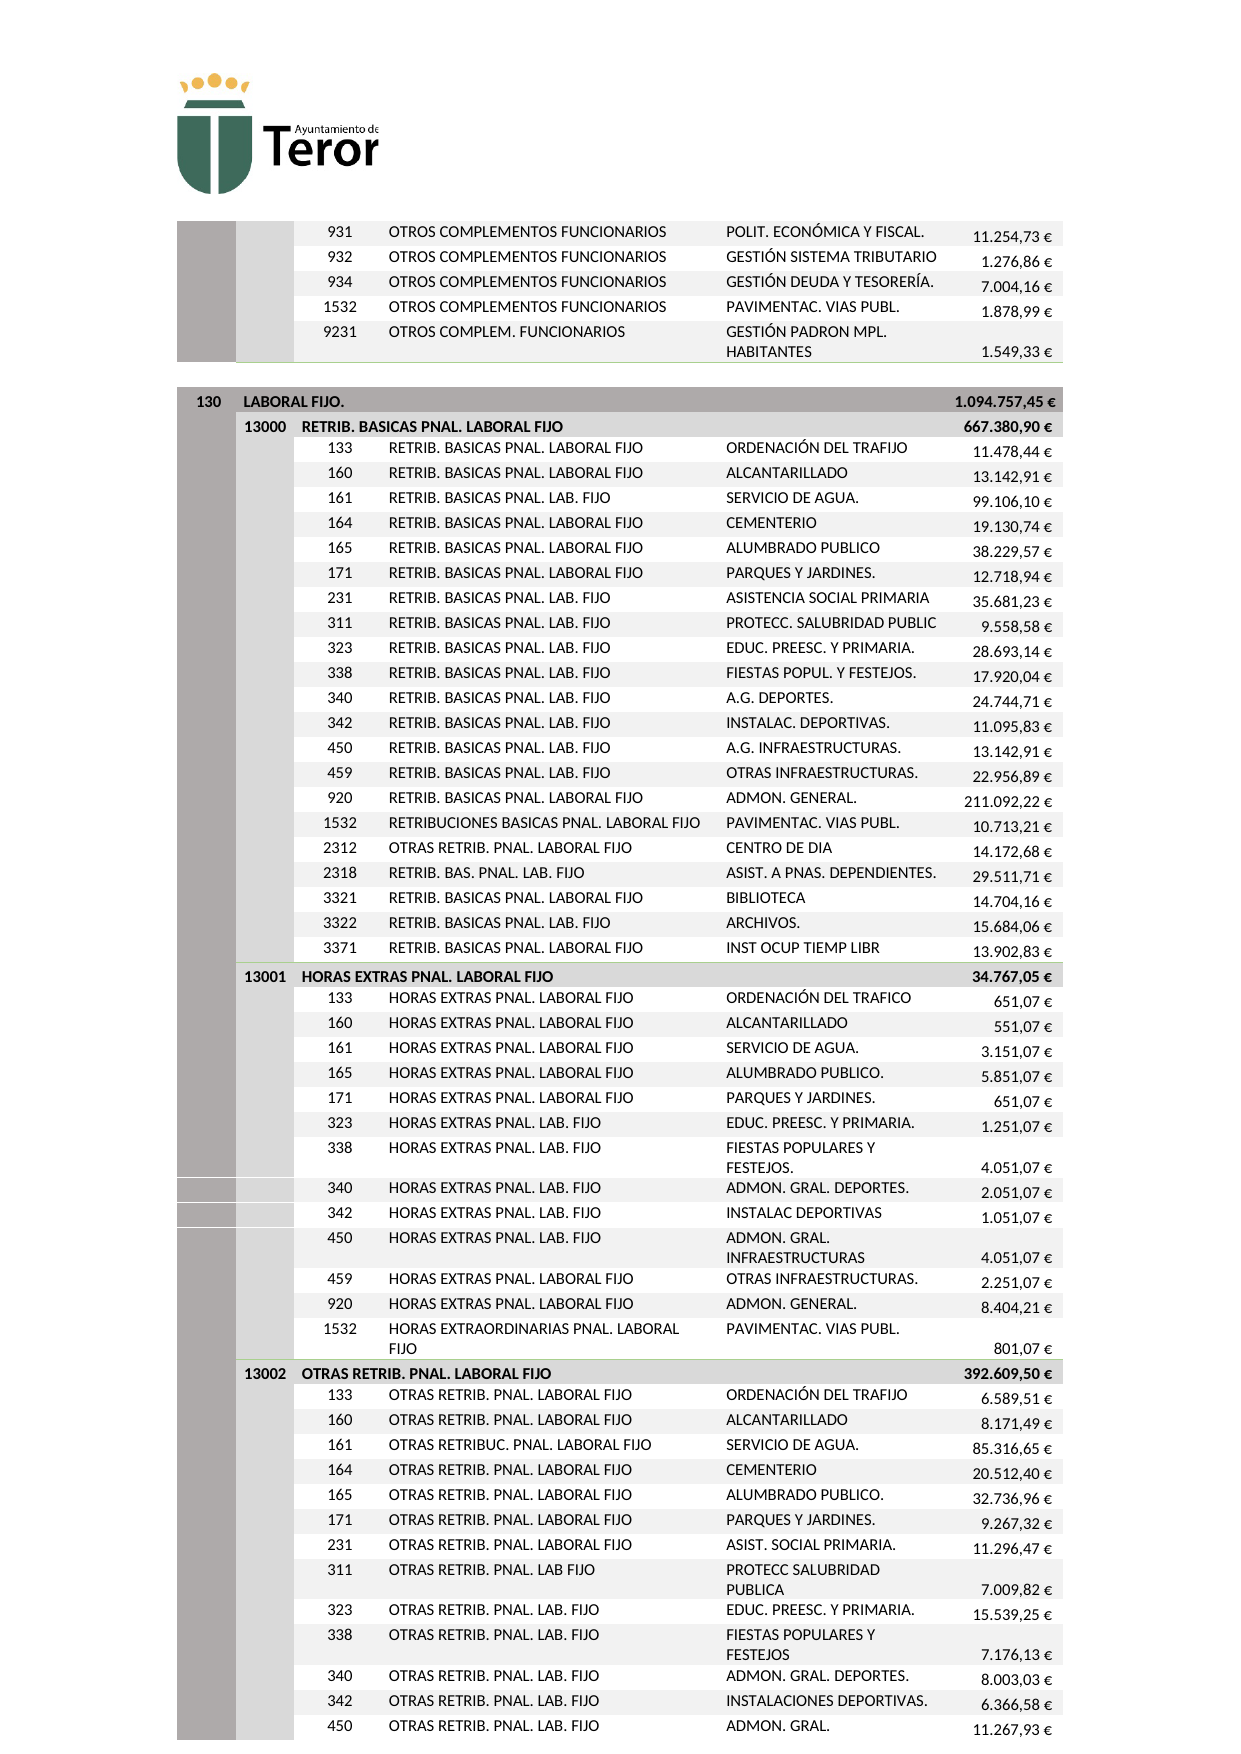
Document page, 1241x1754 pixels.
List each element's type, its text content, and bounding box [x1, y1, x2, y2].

table_cell [177, 487, 236, 512]
table_cell 934 [294, 271, 381, 296]
table_cell 459 [294, 1268, 381, 1293]
table_cell 323 [294, 637, 381, 662]
table_cell 11.478,44 € [945, 437, 1063, 462]
table_cell [177, 437, 236, 462]
table_cell 11.254,73 € [945, 221, 1063, 246]
table_cell [236, 612, 294, 637]
table_cell FIESTAS POPULARES Y FESTEJOS. [719, 1137, 945, 1177]
table_cell PARQUES Y JARDINES. [719, 562, 945, 587]
table_cell [236, 787, 294, 812]
table_cell [177, 1409, 236, 1434]
table_cell [177, 962, 236, 987]
table_cell [236, 512, 294, 537]
table_cell FIESTAS POPULARES Y FESTEJOS [719, 1624, 945, 1665]
table_cell OTROS COMPLEM. FUNCIONARIOS [381, 321, 719, 362]
table_cell RETRIB. BASICAS PNAL. LABORAL FIJO [381, 887, 719, 912]
table_cell [236, 321, 294, 362]
table_cell OTRAS RETRIB. PNAL. LAB. FIJO [381, 1624, 719, 1665]
table_cell ASISTENCIA SOCIAL PRIMARIA [719, 587, 945, 612]
table_cell [236, 837, 294, 862]
table_cell 12.718,94 € [945, 562, 1063, 587]
table_cell 340 [294, 1665, 381, 1690]
table_cell 13.902,83 € [945, 937, 1063, 962]
table_cell [177, 787, 236, 812]
table_cell 2318 [294, 862, 381, 887]
table_cell 211.092,22 € [945, 787, 1063, 812]
table_cell ORDENACIÓN DEL TRAFIJO [719, 437, 945, 462]
table_cell [236, 1062, 294, 1087]
table_cell EDUC. PREESC. Y PRIMARIA. [719, 1112, 945, 1137]
table_cell 338 [294, 1137, 381, 1177]
table_cell [177, 1459, 236, 1484]
table_cell RETRIB. BASICAS PNAL. LABORAL FIJO [381, 537, 719, 562]
table_cell 651,07 € [945, 1087, 1063, 1112]
table_cell 160 [294, 1409, 381, 1434]
table_cell [177, 1665, 236, 1690]
table_cell 164 [294, 512, 381, 537]
table_cell [294, 363, 381, 387]
table_cell 920 [294, 1293, 381, 1318]
table_cell [177, 737, 236, 762]
table_cell A.G. DEPORTES. [719, 687, 945, 712]
table_cell OTRAS INFRAESTRUCTURAS. [719, 762, 945, 787]
table_cell 8.003,03 € [945, 1665, 1063, 1690]
table_cell 231 [294, 587, 381, 612]
table_cell 6.366,58 € [945, 1690, 1063, 1715]
table_cell ALCANTARILLADO [719, 462, 945, 487]
table_cell [177, 1599, 236, 1624]
table_cell [236, 887, 294, 912]
table_cell 161 [294, 1434, 381, 1459]
table_cell 667.380,90 € [945, 412, 1063, 437]
table_cell ADMON. GENERAL. [719, 1293, 945, 1318]
table_cell 28.693,14 € [945, 637, 1063, 662]
table_cell [177, 912, 236, 937]
table_cell PROTECC SALUBRIDAD PUBLICA [719, 1559, 945, 1599]
table_cell [177, 1484, 236, 1509]
table_cell OTRAS RETRIB. PNAL. LAB FIJO [381, 1559, 719, 1599]
table_cell RETRIB. BASICAS PNAL. LAB. FIJO [381, 762, 719, 787]
table_cell RETRIB. BASICAS PNAL. LABORAL FIJO [381, 562, 719, 587]
table_cell [236, 1624, 294, 1665]
table_cell [236, 562, 294, 587]
table_cell [177, 637, 236, 662]
table_cell [177, 837, 236, 862]
table_cell 17.920,04 € [945, 662, 1063, 687]
table_cell ALUMBRADO PUBLICO. [719, 1484, 945, 1509]
table_cell 13.142,91 € [945, 737, 1063, 762]
table_cell [177, 1534, 236, 1559]
table_cell [177, 362, 236, 387]
table_cell HORAS EXTRAS PNAL. LABORAL FIJO [381, 987, 719, 1012]
table_cell ADMON. GRAL. DEPORTES. [719, 1178, 945, 1202]
table_cell 171 [294, 562, 381, 587]
table_cell 171 [294, 1087, 381, 1112]
table_cell 11.095,83 € [945, 712, 1063, 737]
table_cell A.G. INFRAESTRUCTURAS. [719, 737, 945, 762]
table_cell [177, 612, 236, 637]
table_cell 14.172,68 € [945, 837, 1063, 862]
table_cell HORAS EXTRAS PNAL. LABORAL FIJO [381, 1062, 719, 1087]
table_cell 1.549,33 € [945, 321, 1063, 362]
table_cell EDUC. PREESC. Y PRIMARIA. [719, 1599, 945, 1624]
table_cell [177, 937, 236, 962]
table_cell OTRAS RETRIB. PNAL. LABORAL FIJO [381, 1534, 719, 1559]
table_cell 161 [294, 487, 381, 512]
table_cell 99.106,10 € [945, 487, 1063, 512]
table_cell HORAS EXTRAS PNAL. LABORAL FIJO [381, 1268, 719, 1293]
table_cell 450 [294, 1228, 381, 1268]
table_cell RETRIB. BASICAS PNAL. LAB. FIJO [381, 587, 719, 612]
table_cell 459 [294, 762, 381, 787]
table_cell OTRAS RETRIB. PNAL. LABORAL FIJO [381, 1409, 719, 1434]
table_cell [177, 1559, 236, 1599]
table_cell 8.171,49 € [945, 1409, 1063, 1434]
table_cell [177, 712, 236, 737]
table_cell [177, 987, 236, 1012]
table_cell [177, 1203, 236, 1227]
table_cell ADMON. GRAL. INFRAESTRUCTURAS [719, 1228, 945, 1268]
table_cell 165 [294, 537, 381, 562]
table_cell ORDENACIÓN DEL TRAFICO [719, 987, 945, 1012]
table_cell RETRIB. BASICAS PNAL. LAB. FIJO [381, 662, 719, 687]
table_cell [177, 221, 236, 246]
table_cell [177, 1112, 236, 1137]
table_cell INSTALACIONES DEPORTIVAS. [719, 1690, 945, 1715]
table_cell RETRIB. BASICAS PNAL. LAB. FIJO [381, 487, 719, 512]
table_cell 1.878,99 € [945, 296, 1063, 321]
table_cell GESTIÓN SISTEMA TRIBUTARIO [719, 246, 945, 271]
table_cell 5.851,07 € [945, 1062, 1063, 1087]
table_cell GESTIÓN DEUDA Y TESORERÍA. [719, 271, 945, 296]
table_cell ORDENACIÓN DEL TRAFIJO [719, 1384, 945, 1409]
table_cell 32.736,96 € [945, 1484, 1063, 1509]
table_cell 11.296,47 € [945, 1534, 1063, 1559]
table_cell [719, 1360, 945, 1384]
table_cell PARQUES Y JARDINES. [719, 1509, 945, 1534]
table_cell [236, 637, 294, 662]
table_cell [236, 1268, 294, 1293]
table_cell [177, 246, 236, 271]
table_cell [177, 512, 236, 537]
table_cell 651,07 € [945, 987, 1063, 1012]
table_cell CENTRO DE DIA [719, 837, 945, 862]
table_cell RETRIB. BASICAS PNAL. LABORAL FIJO [381, 462, 719, 487]
table_cell 1532 [294, 1318, 381, 1359]
table_cell OTROS COMPLEMENTOS FUNCIONARIOS [381, 246, 719, 271]
table_cell 15.539,25 € [945, 1599, 1063, 1624]
table_cell 931 [294, 221, 381, 246]
table_cell HORAS EXTRAS PNAL. LAB. FIJO [381, 1178, 719, 1202]
table_cell [177, 1690, 236, 1715]
table_cell 7.004,16 € [945, 271, 1063, 296]
table_cell [177, 296, 236, 321]
table_cell 9.558,58 € [945, 612, 1063, 637]
table_cell [177, 1359, 236, 1384]
table_cell 9231 [294, 321, 381, 362]
table_cell [177, 1037, 236, 1062]
table_cell ALCANTARILLADO [719, 1409, 945, 1434]
table_cell [177, 762, 236, 787]
table_cell 7.009,82 € [945, 1559, 1063, 1599]
table_cell [236, 1484, 294, 1509]
table_cell ALUMBRADO PUBLICO. [719, 1062, 945, 1087]
table_cell LABORAL FIJO. [236, 387, 381, 412]
table_cell 1532 [294, 296, 381, 321]
table_cell 311 [294, 1559, 381, 1599]
table_cell ASIST. SOCIAL PRIMARIA. [719, 1534, 945, 1559]
table_cell 20.512,40 € [945, 1459, 1063, 1484]
table_cell [236, 1534, 294, 1559]
table_cell OTRAS RETRIBUC. PNAL. LABORAL FIJO [381, 1434, 719, 1459]
table_cell 13002 [236, 1360, 294, 1384]
table_cell ARCHIVOS. [719, 912, 945, 937]
table_cell [177, 662, 236, 687]
table_cell 551,07 € [945, 1012, 1063, 1037]
table_cell 15.684,06 € [945, 912, 1063, 937]
table_cell 14.704,16 € [945, 887, 1063, 912]
table_cell GESTIÓN PADRON MPL. HABITANTES [719, 321, 945, 362]
table_cell 160 [294, 1012, 381, 1037]
table_cell RETRIB. BASICAS PNAL. LAB. FIJO [381, 637, 719, 662]
table_cell RETRIB. BASICAS PNAL. LAB. FIJO [381, 712, 719, 737]
table_cell 450 [294, 1715, 381, 1740]
table_cell HORAS EXTRAS PNAL. LABORAL FIJO [381, 1012, 719, 1037]
table_cell [177, 1293, 236, 1318]
table_cell [236, 862, 294, 887]
table_cell [236, 1409, 294, 1434]
table_cell HORAS EXTRAS PNAL. LAB. FIJO [381, 1112, 719, 1137]
table_cell 164 [294, 1459, 381, 1484]
table_cell OTRAS RETRIB. PNAL. LAB. FIJO [381, 1665, 719, 1690]
table_cell 342 [294, 1203, 381, 1227]
table_cell [236, 712, 294, 737]
table_cell [236, 221, 294, 246]
table_cell [177, 862, 236, 887]
table_cell INSTALAC. DEPORTIVAS. [719, 712, 945, 737]
table_cell RETRIB. BAS. PNAL. LAB. FIJO [381, 862, 719, 887]
table_cell ASIST. A PNAS. DEPENDIENTES. [719, 862, 945, 887]
table_cell 392.609,50 € [945, 1360, 1063, 1384]
table_cell 340 [294, 687, 381, 712]
table_cell 6.589,51 € [945, 1384, 1063, 1409]
table_cell 34.767,05 € [945, 963, 1063, 987]
table_cell [236, 912, 294, 937]
table_cell OTRAS RETRIB. PNAL. LABORAL FIJO [381, 1384, 719, 1409]
table_cell OTRAS RETRIB. PNAL. LAB. FIJO [381, 1599, 719, 1624]
table_cell 8.404,21 € [945, 1293, 1063, 1318]
table_cell POLIT. ECONÓMICA Y FISCAL. [719, 221, 945, 246]
table_cell PROTECC. SALUBRIDAD PUBLIC [719, 612, 945, 637]
table_cell [236, 1715, 294, 1740]
table_cell RETRIB. BASICAS PNAL. LAB. FIJO [381, 687, 719, 712]
table_cell HORAS EXTRAS PNAL. LAB. FIJO [381, 1137, 719, 1177]
table_cell 133 [294, 987, 381, 1012]
table_cell FIESTAS POPUL. Y FESTEJOS. [719, 662, 945, 687]
table_cell 450 [294, 737, 381, 762]
table_cell [236, 296, 294, 321]
table_cell PAVIMENTAC. VIAS PUBL. [719, 812, 945, 837]
table_cell [177, 1228, 236, 1268]
table_cell [236, 1384, 294, 1409]
table_cell 342 [294, 712, 381, 737]
table_cell 3.151,07 € [945, 1037, 1063, 1062]
table_cell HORAS EXTRAS PNAL. LABORAL FIJO [381, 1087, 719, 1112]
table_cell 161 [294, 1037, 381, 1062]
table_cell 1.051,07 € [945, 1203, 1063, 1227]
table_cell [177, 271, 236, 296]
table_cell [177, 1012, 236, 1037]
table_cell ALCANTARILLADO [719, 1012, 945, 1037]
table_cell [177, 537, 236, 562]
table_cell 323 [294, 1599, 381, 1624]
table_cell [236, 271, 294, 296]
table_cell 4.051,07 € [945, 1228, 1063, 1268]
table_cell [177, 1318, 236, 1359]
table_cell ALUMBRADO PUBLICO [719, 537, 945, 562]
table_cell CEMENTERIO [719, 1459, 945, 1484]
table_cell [236, 987, 294, 1012]
table_cell 801,07 € [945, 1318, 1063, 1359]
table_cell [236, 487, 294, 512]
table_cell 160 [294, 462, 381, 487]
table_cell 338 [294, 1624, 381, 1665]
table_cell BIBLIOTECA [719, 887, 945, 912]
table_cell [177, 321, 236, 362]
table_cell [236, 812, 294, 837]
table_cell 11.267,93 € [945, 1715, 1063, 1740]
table_cell [236, 1012, 294, 1037]
table_cell [177, 412, 236, 437]
table_cell 130 [177, 387, 236, 412]
table_cell [236, 462, 294, 487]
table_cell [177, 1434, 236, 1459]
table_cell [177, 1062, 236, 1087]
table_cell [177, 1178, 236, 1202]
table_cell [177, 687, 236, 712]
table_cell HORAS EXTRAORDINARIAS PNAL. LABORAL FIJO [381, 1318, 719, 1359]
table_cell 231 [294, 1534, 381, 1559]
table_cell SERVICIO DE AGUA. [719, 487, 945, 512]
table_cell 932 [294, 246, 381, 271]
table_cell 133 [294, 437, 381, 462]
table_cell [236, 437, 294, 462]
table_cell [236, 1599, 294, 1624]
table_cell [719, 363, 945, 387]
table_cell 3371 [294, 937, 381, 962]
table_cell RETRIB. BASICAS PNAL. LABORAL FIJO [381, 937, 719, 962]
table_cell ADMON. GRAL. [719, 1715, 945, 1740]
table_cell [236, 1112, 294, 1137]
table_cell OTRAS RETRIB. PNAL. LABORAL FIJO [381, 1484, 719, 1509]
table_cell 13000 [236, 412, 294, 437]
table_cell [236, 246, 294, 271]
table_cell [177, 1624, 236, 1665]
table_cell 338 [294, 662, 381, 687]
table_cell [719, 963, 945, 987]
table_cell OTRAS INFRAESTRUCTURAS. [719, 1268, 945, 1293]
table_cell HORAS EXTRAS PNAL. LABORAL FIJO [381, 1293, 719, 1318]
table_cell [945, 363, 1063, 387]
table_cell [236, 1228, 294, 1268]
table_cell 2.051,07 € [945, 1178, 1063, 1202]
table_cell RETRIBUCIONES BASICAS PNAL. LABORAL FIJO [381, 812, 719, 837]
table_cell [177, 562, 236, 587]
table_cell [236, 587, 294, 612]
table_cell 342 [294, 1690, 381, 1715]
table_cell 2.251,07 € [945, 1268, 1063, 1293]
table_cell HORAS EXTRAS PNAL. LABORAL FIJO [294, 963, 719, 987]
table_cell SERVICIO DE AGUA. [719, 1037, 945, 1062]
table_cell INSTALAC DEPORTIVAS [719, 1203, 945, 1227]
table_cell [236, 1178, 294, 1202]
table_cell PAVIMENTAC. VIAS PUBL. [719, 1318, 945, 1359]
table_cell OTRAS RETRIB. PNAL. LABORAL FIJO [381, 1459, 719, 1484]
table_cell [236, 1293, 294, 1318]
table_cell [719, 412, 945, 437]
table_cell [719, 387, 945, 412]
table_cell OTRAS RETRIB. PNAL. LABORAL FIJO [381, 837, 719, 862]
table_cell 13001 [236, 963, 294, 987]
table_cell OTRAS RETRIB. PNAL. LABORAL FIJO [381, 1509, 719, 1534]
table_cell 7.176,13 € [945, 1624, 1063, 1665]
table_cell 2312 [294, 837, 381, 862]
table_cell HORAS EXTRAS PNAL. LAB. FIJO [381, 1228, 719, 1268]
table_cell 1.094.757,45 € [945, 387, 1063, 412]
table_cell RETRIB. BASICAS PNAL. LABORAL FIJO [381, 512, 719, 537]
table_cell [236, 363, 294, 387]
table_cell [177, 1087, 236, 1112]
table_cell [236, 537, 294, 562]
table_cell 1532 [294, 812, 381, 837]
table_cell OTRAS RETRIB. PNAL. LAB. FIJO [381, 1690, 719, 1715]
table_cell [236, 1665, 294, 1690]
table_cell RETRIB. BASICAS PNAL. LAB. FIJO [381, 737, 719, 762]
table_cell [236, 1037, 294, 1062]
table_cell OTRAS RETRIB. PNAL. LABORAL FIJO [294, 1360, 719, 1384]
table_cell 323 [294, 1112, 381, 1137]
table_cell [177, 1268, 236, 1293]
table_cell 133 [294, 1384, 381, 1409]
table_cell 165 [294, 1062, 381, 1087]
table_cell PARQUES Y JARDINES. [719, 1087, 945, 1112]
table_cell 24.744,71 € [945, 687, 1063, 712]
table_cell [177, 887, 236, 912]
table_cell OTROS COMPLEMENTOS FUNCIONARIOS [381, 221, 719, 246]
table_cell [177, 1137, 236, 1177]
table_cell [236, 1434, 294, 1459]
table_cell 29.511,71 € [945, 862, 1063, 887]
table_cell [236, 1690, 294, 1715]
table_cell [236, 1318, 294, 1359]
table_cell [236, 1137, 294, 1177]
table_cell 10.713,21 € [945, 812, 1063, 837]
table_cell ADMON. GENERAL. [719, 787, 945, 812]
table_cell [236, 687, 294, 712]
table_cell [236, 1087, 294, 1112]
table_cell [177, 1715, 236, 1740]
table_cell [236, 1203, 294, 1227]
table_cell [177, 812, 236, 837]
table_cell OTROS COMPLEMENTOS FUNCIONARIOS [381, 296, 719, 321]
table_cell [177, 1384, 236, 1409]
table_cell [177, 587, 236, 612]
table_cell RETRIB. BASICAS PNAL. LABORAL FIJO [381, 787, 719, 812]
table_cell [236, 662, 294, 687]
table_cell 3321 [294, 887, 381, 912]
table_cell 920 [294, 787, 381, 812]
table_cell RETRIB. BASICAS PNAL. LABORAL FIJO [294, 412, 719, 437]
table_cell CEMENTERIO [719, 512, 945, 537]
table_cell 311 [294, 612, 381, 637]
table_cell SERVICIO DE AGUA. [719, 1434, 945, 1459]
table_cell 22.956,89 € [945, 762, 1063, 787]
table_cell 1.276,86 € [945, 246, 1063, 271]
table_cell 19.130,74 € [945, 512, 1063, 537]
table_cell RETRIB. BASICAS PNAL. LAB. FIJO [381, 612, 719, 637]
table_cell [236, 762, 294, 787]
table_cell ADMON. GRAL. DEPORTES. [719, 1665, 945, 1690]
table_cell EDUC. PREESC. Y PRIMARIA. [719, 637, 945, 662]
table_cell 3322 [294, 912, 381, 937]
table_cell 171 [294, 1509, 381, 1534]
table_cell 9.267,32 € [945, 1509, 1063, 1534]
table_cell [236, 1509, 294, 1534]
table_cell OTRAS RETRIB. PNAL. LAB. FIJO [381, 1715, 719, 1740]
table_cell 340 [294, 1178, 381, 1202]
table_cell INST OCUP TIEMP LIBR [719, 937, 945, 962]
table_cell [236, 1559, 294, 1599]
table_cell 13.142,91 € [945, 462, 1063, 487]
table_cell 85.316,65 € [945, 1434, 1063, 1459]
table_cell RETRIB. BASICAS PNAL. LAB. FIJO [381, 912, 719, 937]
table_cell [177, 462, 236, 487]
table_cell 165 [294, 1484, 381, 1509]
table_cell PAVIMENTAC. VIAS PUBL. [719, 296, 945, 321]
table_cell HORAS EXTRAS PNAL. LAB. FIJO [381, 1203, 719, 1227]
table_cell RETRIB. BASICAS PNAL. LABORAL FIJO [381, 437, 719, 462]
table_cell 4.051,07 € [945, 1137, 1063, 1177]
table_cell [381, 363, 719, 387]
table_cell 38.229,57 € [945, 537, 1063, 562]
table_cell 35.681,23 € [945, 587, 1063, 612]
table_cell [236, 737, 294, 762]
table_cell [177, 1509, 236, 1534]
table_cell [236, 1459, 294, 1484]
table_cell [381, 387, 719, 412]
table_cell [236, 937, 294, 962]
table_cell OTROS COMPLEMENTOS FUNCIONARIOS [381, 271, 719, 296]
table_cell HORAS EXTRAS PNAL. LABORAL FIJO [381, 1037, 719, 1062]
table_cell 1.251,07 € [945, 1112, 1063, 1137]
